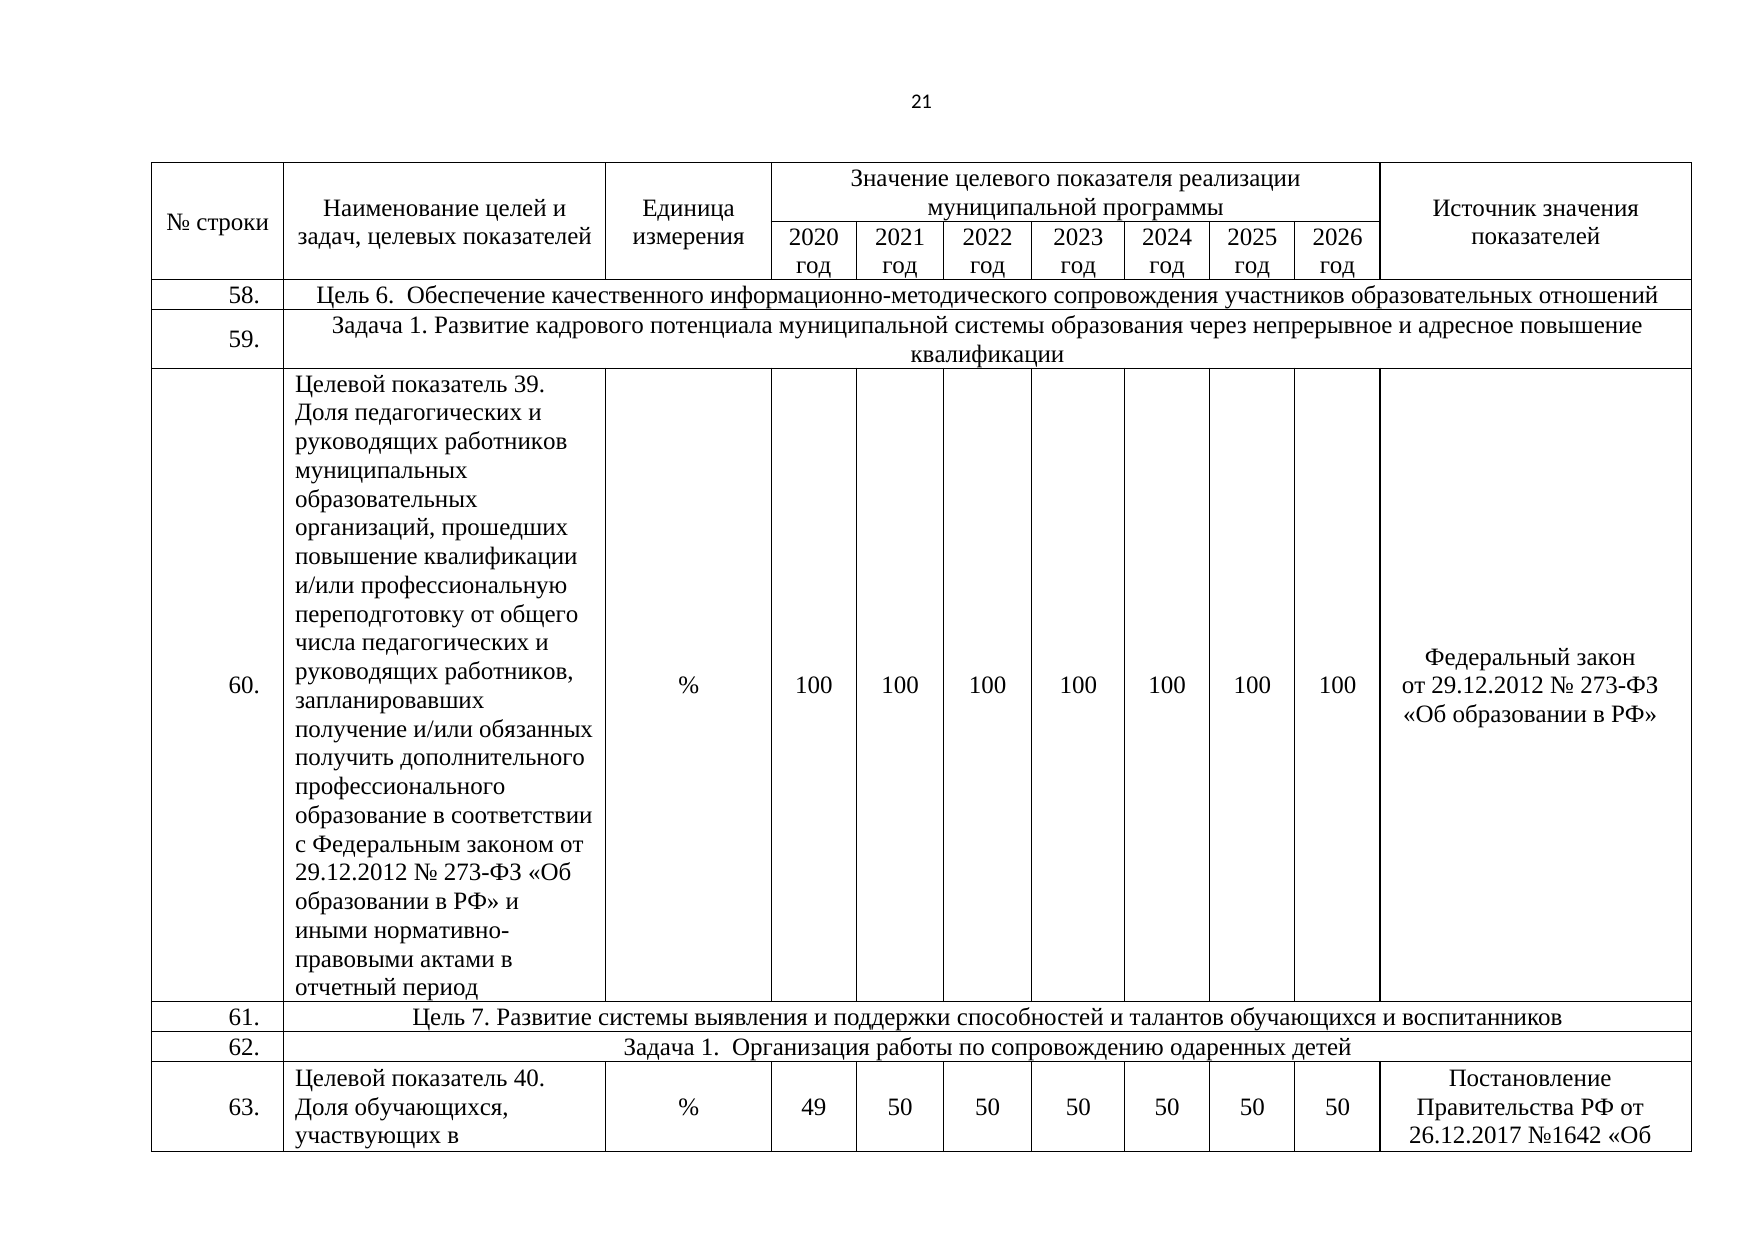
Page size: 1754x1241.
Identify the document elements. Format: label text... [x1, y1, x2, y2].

table_header Значение целевого показателя реализации муниципальной программы [772, 163, 1379, 221]
table_cell Постановление Правительства РФ от 26.12.2017 №1642 «Об [1381, 1062, 1691, 1151]
table_cell % [606, 1062, 771, 1151]
table_cell 100 [1032, 369, 1124, 1001]
table_cell Задача 1. Организация работы по сопровождению одаренных детей [284, 1032, 1691, 1061]
table_header № строки [152, 163, 283, 279]
table_cell 50 [857, 1062, 943, 1151]
table_cell Задача 1. Развитие кадрового потенциала муниципальной системы образования через непрерывное и адресное повышение квалификации [284, 310, 1691, 368]
table_cell 50 [1210, 1062, 1294, 1151]
table_cell 100 [772, 369, 856, 1001]
table_cell 49 [772, 1062, 856, 1151]
table_cell % [606, 369, 771, 1001]
table_cell 100 [944, 369, 1031, 1001]
table_cell [152, 1062, 283, 1151]
table_cell Федеральный закон от 29.12.2012 № 273-ФЗ «Об образовании в РФ» [1381, 369, 1691, 1001]
table_cell 50 [944, 1062, 1031, 1151]
table_cell 2023 год [1032, 222, 1124, 279]
table_cell Цель 6. Обеспечение качественного информационно-методического сопровождения участников образовательных отношений [284, 280, 1691, 309]
table_cell 50 [1032, 1062, 1124, 1151]
table_cell [152, 1002, 283, 1031]
table_cell Целевой показатель 39. Доля педагогических и руководящих работников муниципальных образовательных организаций, прошедших повышение квалификации и/или профессиональную переподготовку от общего числа педагогических и руководящих работников, запланировавших получение и/или обязанных получить дополнительного профессионального образование в соответствии с Федеральным законом от 29.12.2012 № 273-ФЗ «Об образовании в РФ» и иными нормативно-правовыми актами в отчетный период [284, 369, 605, 1001]
table_cell 50 [1125, 1062, 1209, 1151]
table_cell [152, 310, 283, 368]
table_cell 2020 год [772, 222, 856, 279]
table_cell Целевой показатель 40. Доля обучающихся, участвующих в [284, 1062, 605, 1151]
table_cell 100 [1125, 369, 1209, 1001]
table_cell 2024 год [1125, 222, 1209, 279]
table_cell 2021 год [857, 222, 943, 279]
table_header Источник значения показателей [1381, 163, 1691, 279]
table_cell 100 [1295, 369, 1379, 1001]
table_cell 50 [1295, 1062, 1379, 1151]
table_cell [152, 280, 283, 309]
table_header Единица измерения [606, 163, 771, 279]
table_cell 2022 год [944, 222, 1031, 279]
table_cell 100 [1210, 369, 1294, 1001]
table_cell 2026 год [1295, 222, 1379, 279]
table_cell [152, 369, 283, 1001]
table_cell [152, 1032, 283, 1061]
table_cell 100 [857, 369, 943, 1001]
table_header Наименование целей и задач, целевых показателей [284, 163, 605, 279]
table_cell Цель 7. Развитие системы выявления и поддержки способностей и талантов обучающихся и воспитанников [284, 1002, 1691, 1031]
table_cell 2025 год [1210, 222, 1294, 279]
